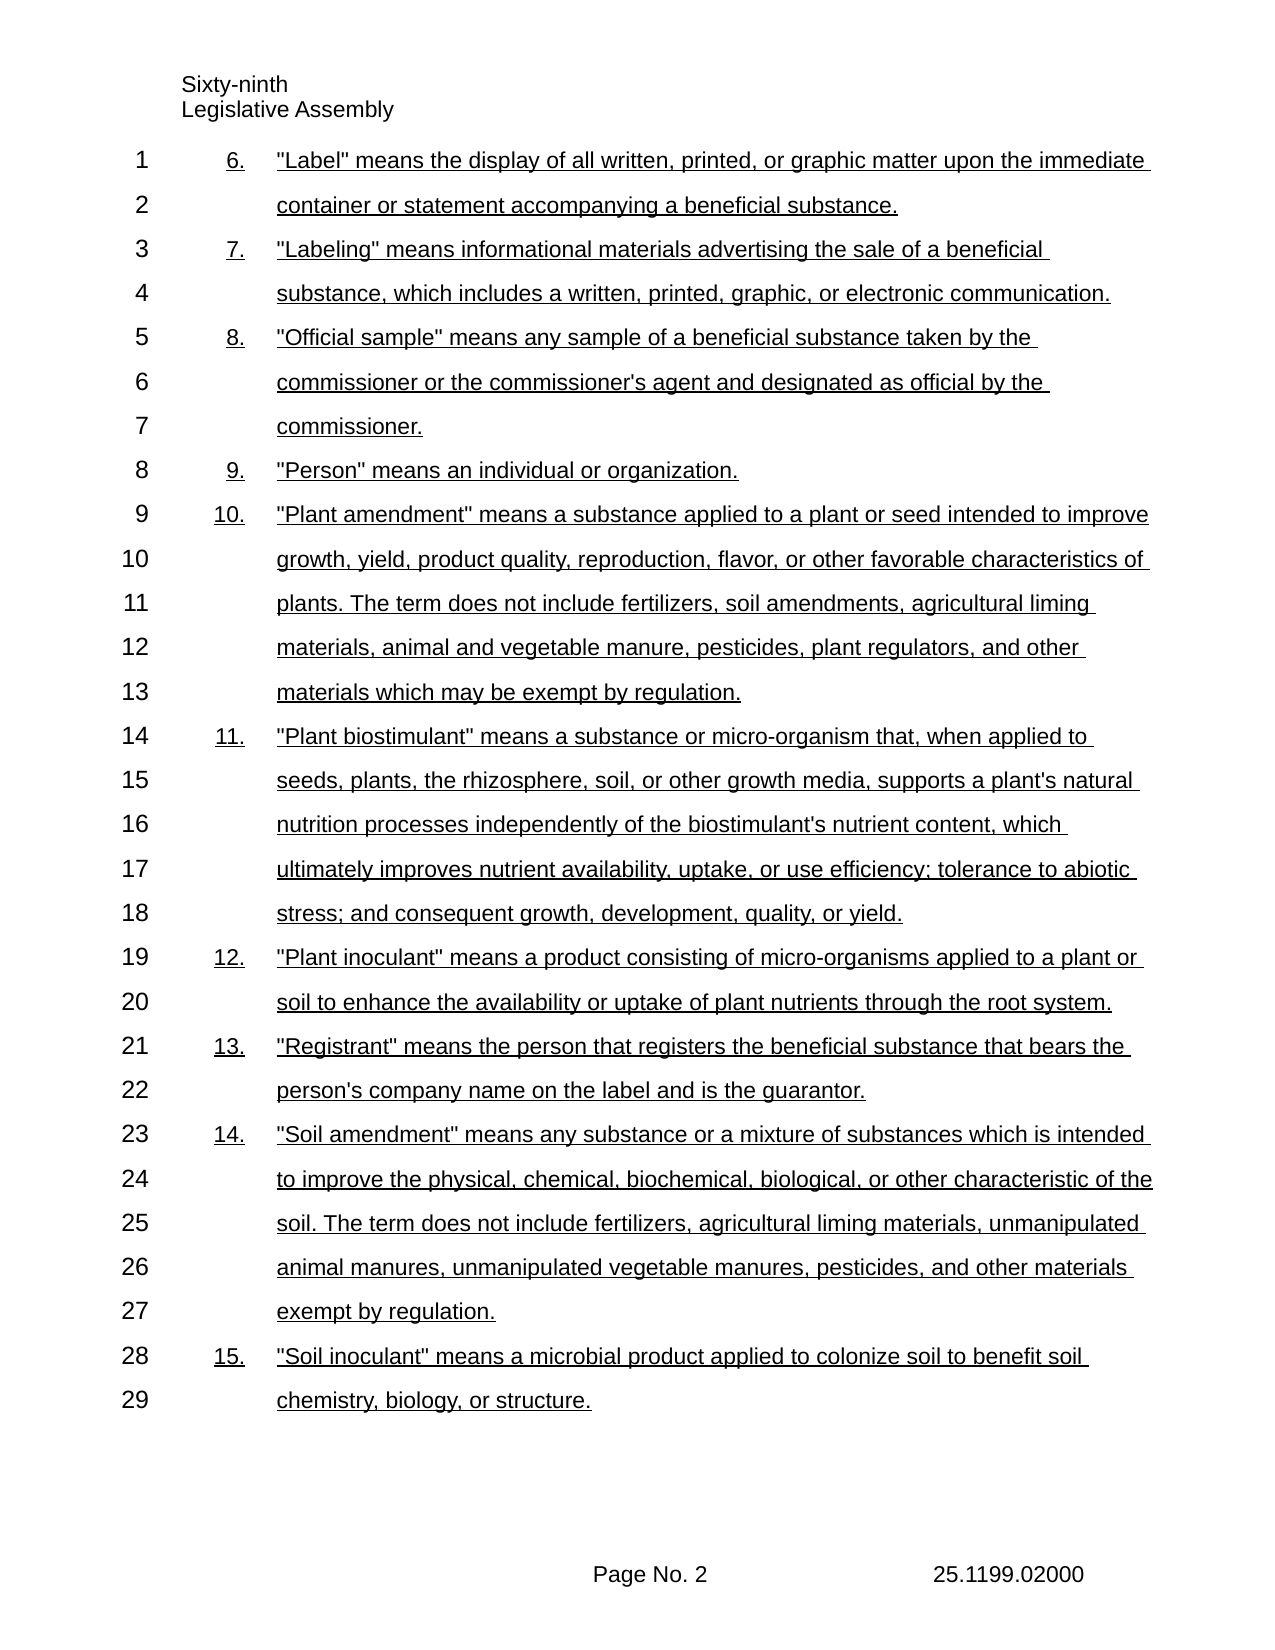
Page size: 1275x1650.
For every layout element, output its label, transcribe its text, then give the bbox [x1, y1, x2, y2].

text 11. "Plant biostimulant" means a substance or micro-organism that, when applied to seeds, plants, the rhizosphere, soil, or other growth media, supports a plant's natural nutrition processes independently of the biostimulant's nutrient content, which ultimately improves nutrient availability, uptake, or use efficiency; tolerance to abiotic stress; and consequent growth, development, quality, or yield. [181, 709, 1154, 930]
text 6. "Label" means the display of all written, printed, or graphic matter upon the immediate container or statement accompanying a beneficial substance. [181, 133, 1154, 222]
text 12. "Plant inoculant" means a product consisting of micro-organisms applied to a plant or soil to enhance the availability or uptake of plant nutrients through the root system. [181, 930, 1154, 1019]
text 15. "Soil inoculant" means a microbial product applied to colonize soil to benefit soil chemistry, biology, or structure. [181, 1329, 1154, 1417]
text 7. "Labeling" means informational materials advertising the sale of a beneficial substance, which includes a written, printed, graphic, or electronic communication. [181, 222, 1154, 310]
text 9. "Person" means an individual or organization. [181, 443, 1154, 487]
text 14. "Soil amendment" means any substance or a mixture of substances which is intended to improve the physical, chemical, biochemical, biological, or other characteristic of the soil. The term does not include fertilizers, agricultural liming materials, unmanipulated animal manures, unmanipulated vegetable manures, pesticides, and other materials exempt by regulation. [181, 1107, 1154, 1329]
text 10. "Plant amendment" means a substance applied to a plant or seed intended to improve growth, yield, product quality, reproduction, flavor, or other favorable characteristics of plants. The term does not include fertilizers, soil amendments, agricultural liming materials, animal and vegetable manure, pesticides, plant regulators, and other materials which may be exempt by regulation. [181, 487, 1154, 709]
text 8. "Official sample" means any sample of a beneficial substance taken by the commissioner or the commissioner's agent and designated as official by the commissioner. [181, 310, 1154, 443]
text 13. "Registrant" means the person that registers the beneficial substance that bears the person's company name on the label and is the guarantor. [181, 1019, 1154, 1107]
